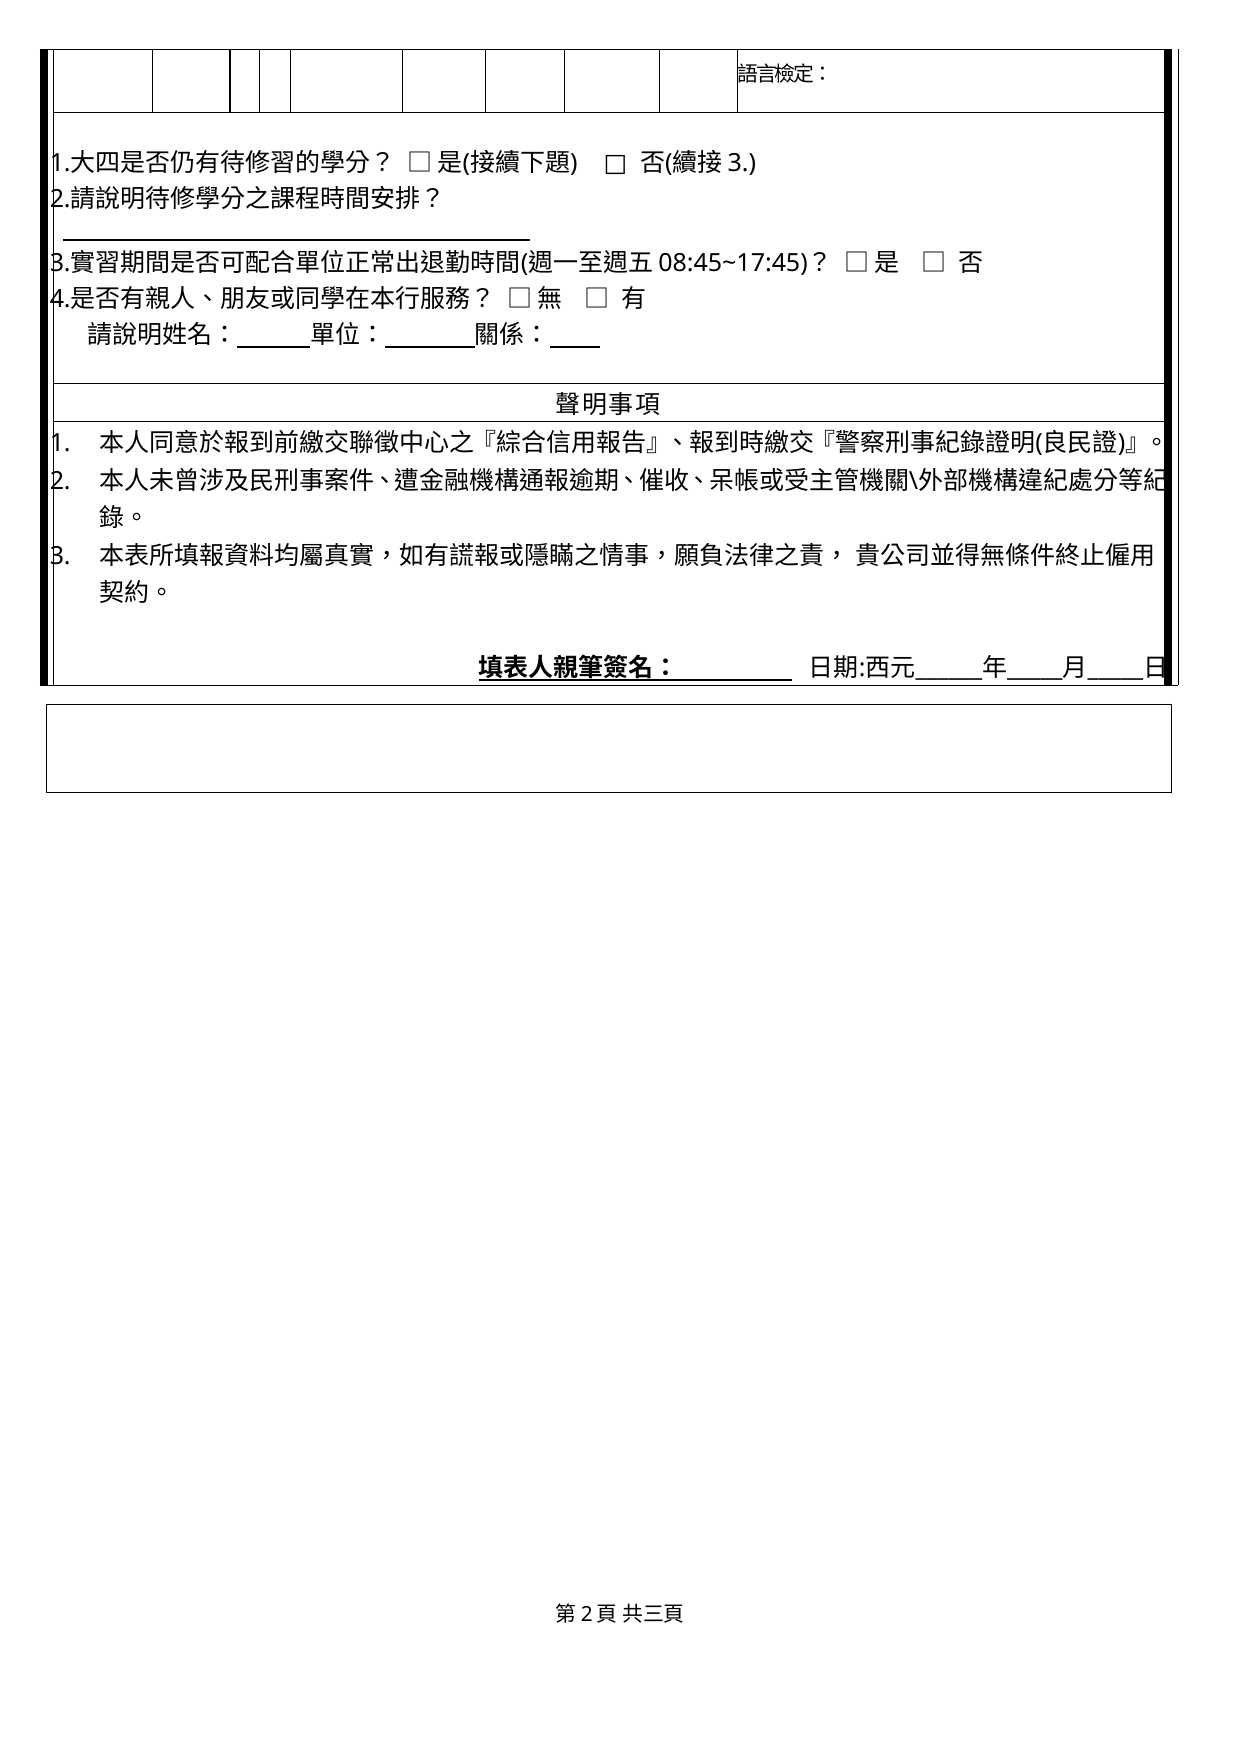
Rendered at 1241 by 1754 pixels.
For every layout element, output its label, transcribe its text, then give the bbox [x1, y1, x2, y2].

table_cell [660, 50, 737, 112]
table_cell [291, 50, 402, 112]
table_cell 聲 明 事 項 [54, 384, 1164, 421]
table_cell [403, 50, 485, 112]
table_cell 語言檢定： [738, 50, 1164, 112]
table_cell 家 庭 成 員 [48, 50, 53, 112]
table_cell 家 庭 成 員 [54, 50, 152, 112]
table_cell [48, 383, 53, 421]
table_cell 1.大四是否仍有待修習的學分？ □ 是(接續下題) □ 否(續接3.) 2.請說明待修學分之課程時間安排？ 3.實習期間是否可配合單位正常出退勤時間(週一至週五08:45~17:45)？ □ 是 □ 否 4.是否有親人、朋友或同學在本行服務？ □ 無 □ 有 請說明姓名： 單位： 關係： [54, 113, 1164, 382]
table_cell [260, 50, 290, 112]
table_cell 本人同意於報到前繳交聯徵中心之『綜合信用報告』、報到時繳交『警察刑事紀錄證明(良民證)』。 本人未曾涉及民刑事案件、遭金融機構通報逾期、催收、呆帳或受主管機關\外部機構違紀處分等紀錄。 本表所填報資料均屬真實，如有謊報或隱瞞之情事，願負法律之責， 貴公司並得無條件終止僱用契約。 填表人親筆簽名： 日期:西元______年_____月_____日 [54, 422, 1164, 684]
table_cell [231, 50, 259, 112]
table_cell [565, 50, 659, 112]
table_cell [153, 50, 229, 112]
table_cell [486, 50, 564, 112]
